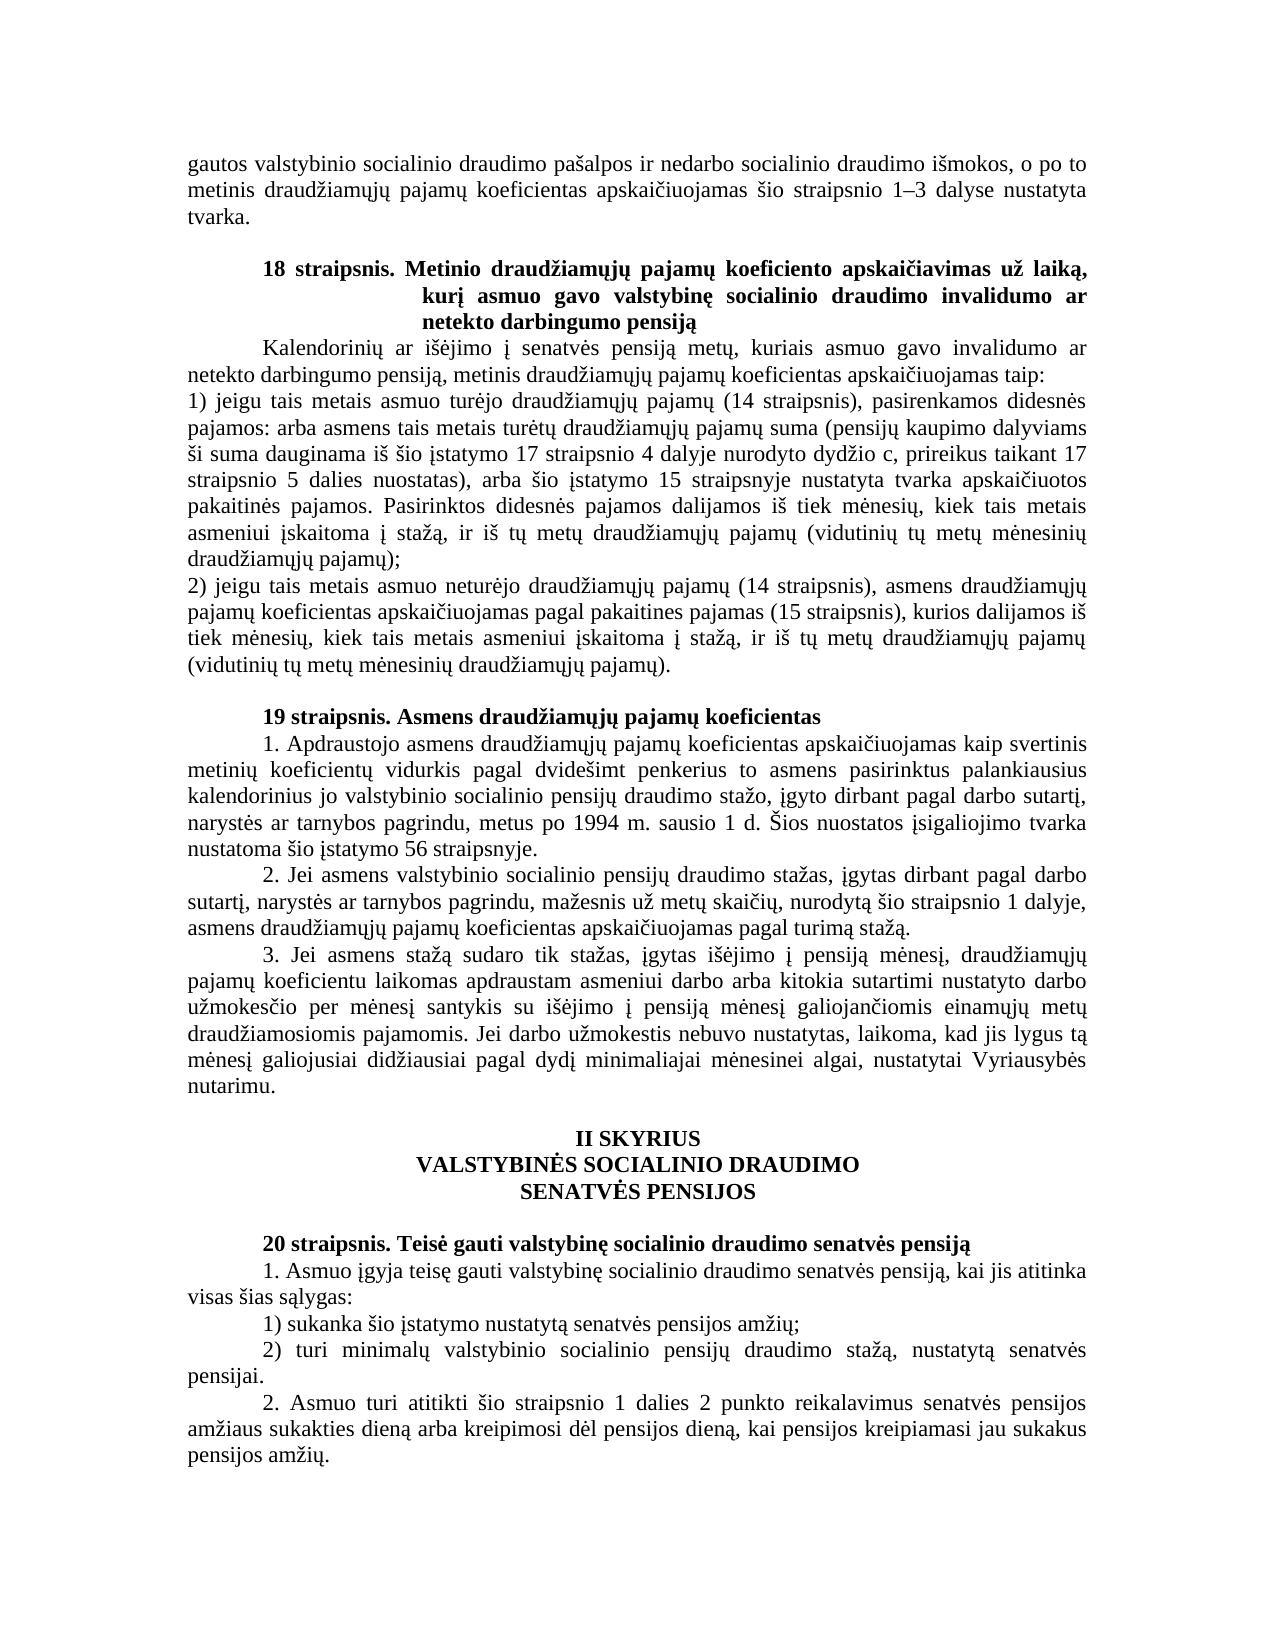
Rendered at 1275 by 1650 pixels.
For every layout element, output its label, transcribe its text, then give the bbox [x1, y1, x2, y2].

text II SKYRIUS [187, 1125, 1088, 1151]
text 2. Asmuo turi atitikti šio straipsnio 1 dalies 2 punkto reikalavimus senatvės pensijos amžiaus sukakties dieną arba kreipimosi dėl pensijos dieną, kai pensijos kreipiamasi jau sukakus pensijos amžių. [187, 1389, 1088, 1468]
text 1) jeigu tais metais asmuo turėjo draudžiamųjų pajamų (14 straipsnis), pasirenkamos didesnės pajamos: arba asmens tais metais turėtų draudžiamųjų pajamų suma (pensijų kaupimo dalyviams ši suma dauginama iš šio įstatymo 17 straipsnio 4 dalyje nurodyto dydžio c, prireikus taikant 17 straipsnio 5 dalies nuostatas), arba šio įstatymo 15 straipsnyje nustatyta tvarka apskaičiuotos pakaitinės pajamos. Pasirinktos didesnės pajamos dalijamos iš tiek mėnesių, kiek tais metais asmeniui įskaitoma į stažą, ir iš tų metų draudžiamųjų pajamų (vidutinių tų metų mėnesinių draudžiamųjų pajamų); [187, 387, 1088, 572]
text Kalendorinių ar išėjimo į senatvės pensiją metų, kuriais asmuo gavo invalidumo ar netekto darbingumo pensiją, metinis draudžiamųjų pajamų koeficientas apskaičiuojamas taip: [187, 334, 1088, 387]
text 1) sukanka šio įstatymo nustatytą senatvės pensijos amžių; [187, 1309, 1088, 1336]
text 2) jeigu tais metais asmuo neturėjo draudžiamųjų pajamų (14 straipsnis), asmens draudžiamųjų pajamų koeficientas apskaičiuojamas pagal pakaitines pajamas (15 straipsnis), kurios dalijamos iš tiek mėnesių, kiek tais metais asmeniui įskaitoma į stažą, ir iš tų metų draudžiamųjų pajamų (vidutinių tų metų mėnesinių draudžiamųjų pajamų). [187, 572, 1088, 677]
text SENATVĖS PENSIJOS [187, 1178, 1088, 1204]
text 2) turi minimalų valstybinio socialinio pensijų draudimo stažą, nustatytą senatvės pensijai. [187, 1336, 1088, 1389]
text 20 straipsnis. Teisė gauti valstybinę socialinio draudimo senatvės pensiją [187, 1231, 1088, 1257]
text gautos valstybinio socialinio draudimo pašalpos ir nedarbo socialinio draudimo išmokos, o po to metinis draudžiamųjų pajamų koeficientas apskaičiuojamas šio straipsnio 1–3 dalyse nustatyta tvarka. [187, 150, 1088, 229]
text VALSTYBINĖS SOCIALINIO DRAUDIMO [187, 1151, 1088, 1178]
text 19 straipsnis. Asmens draudžiamųjų pajamų koeficientas [187, 703, 1088, 730]
text 1. Apdraustojo asmens draudžiamųjų pajamų koeficientas apskaičiuojamas kaip svertinis metinių koeficientų vidurkis pagal dvidešimt penkerius to asmens pasirinktus palankiausius kalendorinius jo valstybinio socialinio pensijų draudimo stažo, įgyto dirbant pagal darbo sutartį, narystės ar tarnybos pagrindu, metus po 1994 m. sausio 1 d. Šios nuostatos įsigaliojimo tvarka nustatoma šio įstatymo 56 straipsnyje. [187, 730, 1088, 862]
text 1. Asmuo įgyja teisę gauti valstybinę socialinio draudimo senatvės pensiją, kai jis atitinka visas šias sąlygas: [187, 1257, 1088, 1309]
text 3. Jei asmens stažą sudaro tik stažas, įgytas išėjimo į pensiją mėnesį, draudžiamųjų pajamų koeficientu laikomas apdraustam asmeniui darbo arba kitokia sutartimi nustatyto darbo užmokesčio per mėnesį santykis su išėjimo į pensiją mėnesį galiojančiomis einamųjų metų draudžiamosiomis pajamomis. Jei darbo užmokestis nebuvo nustatytas, laikoma, kad jis lygus tą mėnesį galiojusiai didžiausiai pagal dydį minimaliajai mėnesinei algai, nustatytai Vyriausybės nutarimu. [187, 941, 1088, 1099]
text 2. Jei asmens valstybinio socialinio pensijų draudimo stažas, įgytas dirbant pagal darbo sutartį, narystės ar tarnybos pagrindu, mažesnis už metų skaičių, nurodytą šio straipsnio 1 dalyje, asmens draudžiamųjų pajamų koeficientas apskaičiuojamas pagal turimą stažą. [187, 862, 1088, 941]
text 18 straipsnis. Metinio draudžiamųjų pajamų koeficiento apskaičiavimas už laiką, kurį asmuo gavo valstybinę socialinio draudimo invalidumo ar netekto darbingumo pensiją [262, 255, 1088, 334]
